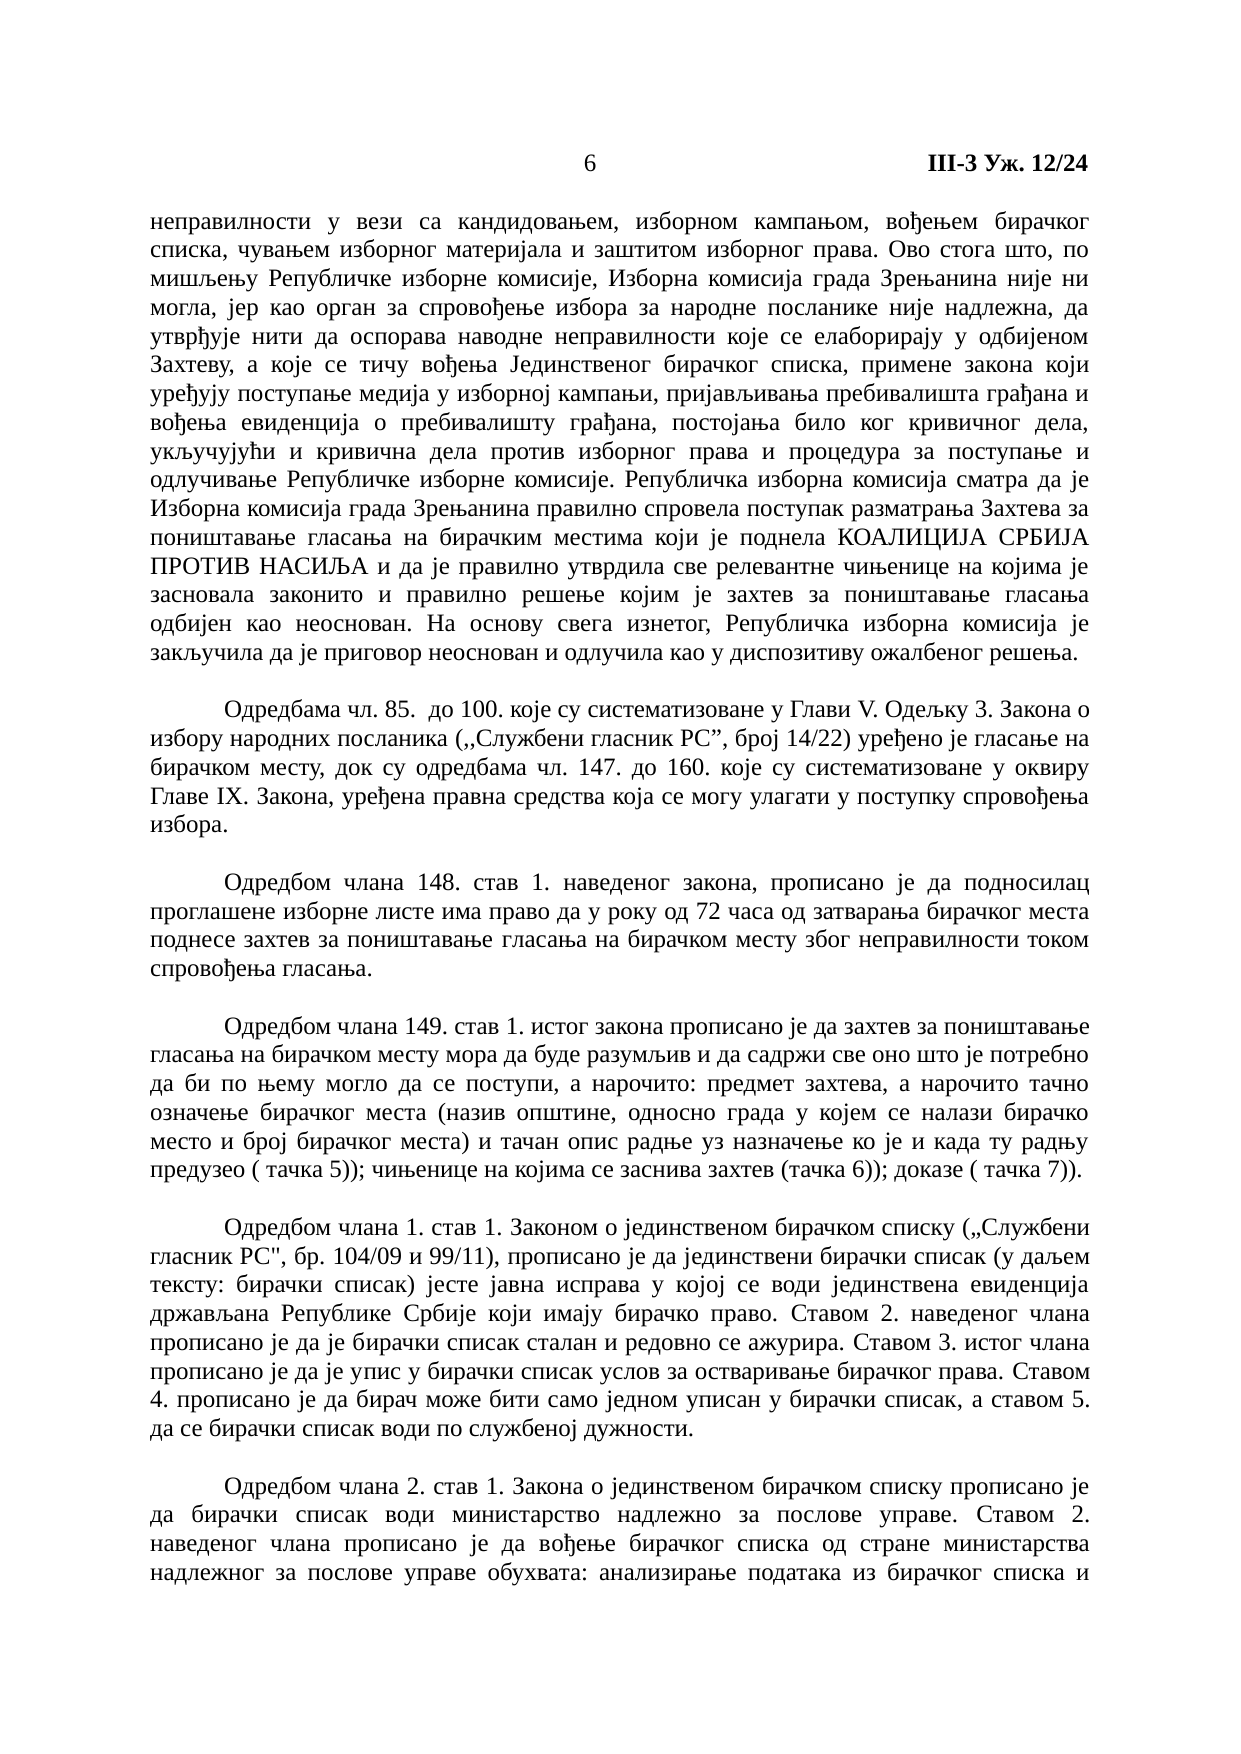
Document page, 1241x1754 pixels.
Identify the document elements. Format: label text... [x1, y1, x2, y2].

text Одредбом члана 1. став 1. Законом о јединственом бирачком списку („Службени гласник РС", бр. 104/09 и 99/11), прописано је да јединствени бирачки списак (у даљем тексту: бирачки списак) јесте јавна исправа у којој се води јединствена евиденција држављана Републике Србије који имају бирачко право. Ставом 2. наведеног члана прописано је да је бирачки списак сталан и редовно се ажурира. Ставом 3. истог члана прописано је да је упис у бирачки списак услов за остваривање бирачког права. Ставом 4. прописано је да бирач може бити само једном уписан у бирачки списак, а ставом 5. да се бирачки списак води по службеној дужности. [150, 1212, 1090, 1442]
text Одредбом члана 149. став 1. истог закона прописано је да захтев за поништавање гласања на бирачком месту мора да буде разумљив и да садржи све оно што је потребно да би по њему могло да се поступи, а нарочито: предмет захтева, а нарочито тачно означење бирачког места (назив општине, односно града у којем се налази бирачко место и број бирачког места) и тачан опис радње уз назначење ко је и када ту радњу предузео ( тачка 5)); чињенице на којима се заснива захтев (тачка 6)); доказе ( тачка 7)). [150, 1011, 1090, 1183]
text Одредбама чл. 85. до 100. које су систематизоване у Глави V. Одељку 3. Закона о избору народних посланика (,,Службени гласник РС”, број 14/22) уређено је гласање на бирачком месту, док су одредбама чл. 147. до 160. које су систематизоване у оквиру Главе IX. Закона, уређена правна средства која се могу улагати у поступку спровођења избора. [150, 694, 1090, 838]
text неправилности у вези са кандидовањем, изборном кампањом, вођењем бирачког списка, чувањем изборног материјала и заштитом изборног права. Ово стога што, по мишљењу Републичке изборне комисије, Изборна комисија града Зрењанина није ни могла, јер као орган за спровођење избора за народне посланике није надлежна, да утврђује нити да оспорава наводне неправилности које се елаборирају у одбијеном Захтеву, а које се тичу вођења Јединственог бирачког списка, примене закона који уређују поступање медија у изборној кампањи, пријављивања пребивалишта грађана и вођења евиденција о пребивалишту грађана, постојања било ког кривичног дела, укључујући и кривична дела против изборног права и процедура за поступање и одлучивање Републичке изборне комисије. Републичка изборна комисија сматра да је Изборна комисија града Зрењанина правилно спровела поступак разматрања Захтева за поништавање гласања на бирачким местима који је поднела КОАЛИЦИЈА СРБИЈА ПРОТИВ НАСИЉА и да је правилно утврдила све релевантне чињенице на којима је засновала законито и правилно решење којим је захтев за поништавање гласања одбијен као неоснован. На основу свега изнетог, Републичка изборна комисија је закључила да је приговор неоснован и одлучила као у диспозитиву ожалбеног решења. [150, 206, 1090, 666]
text Одредбом члана 2. став 1. Закона о јединственом бирачком списку прописано је да бирачки списак води министарство надлежно за послове управе. Ставом 2. наведеног члана прописано је да вођење бирачког списка од стране министарства надлежног за послове управе обухвата: анализирање података из бирачког списка и [150, 1471, 1090, 1586]
text Одредбом члана 148. став 1. наведеног закона, прописано је да подносилац проглашене изборне листе има право да у року од 72 часа од затварања бирачког места поднесе захтев за поништавање гласања на бирачком месту због неправилности током спровођења гласања. [150, 867, 1090, 982]
